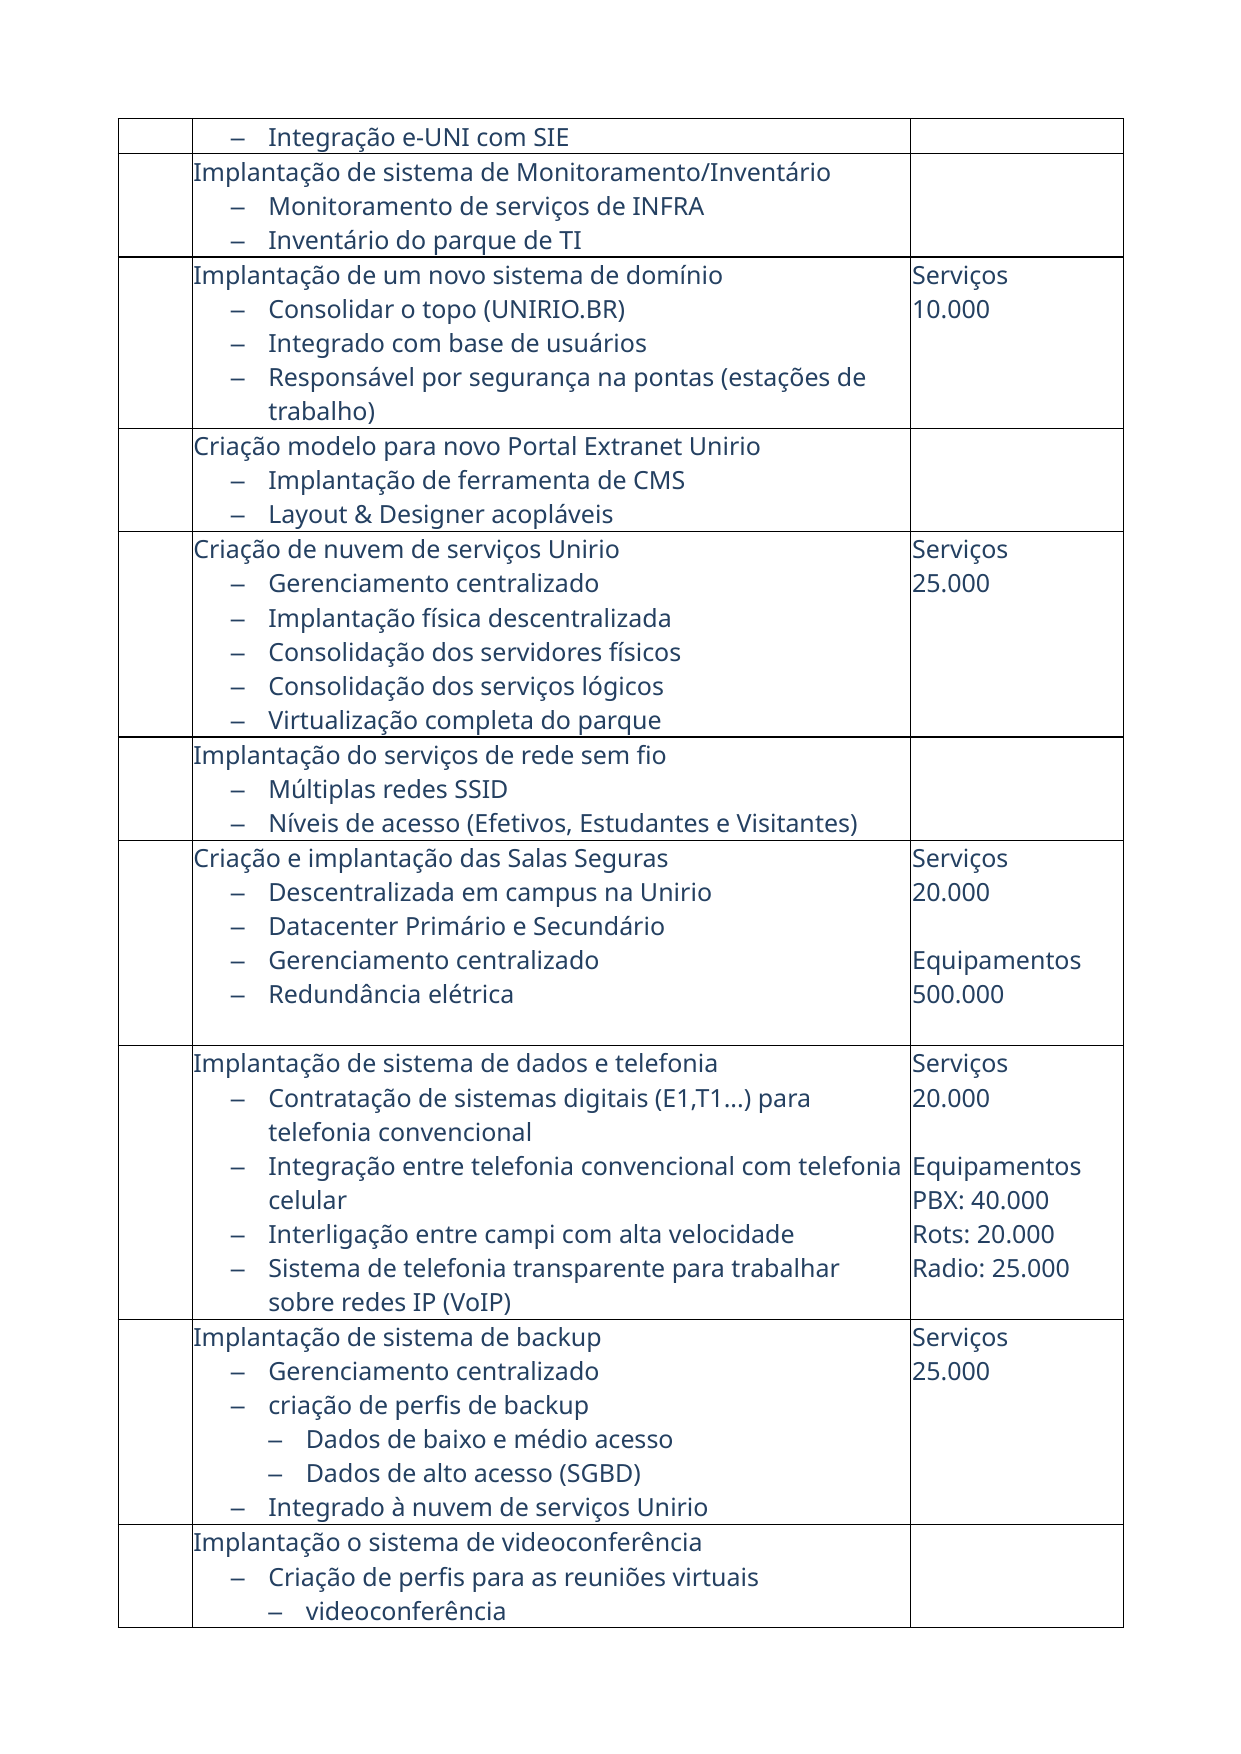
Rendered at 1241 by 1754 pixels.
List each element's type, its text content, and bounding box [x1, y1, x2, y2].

table_cell [119, 429, 192, 531]
table_cell Implantação de sistema de backup Gerenciamento centralizado criação de perfis de backup Dados de baixo e médio acesso Dados de alto acesso (SGBD) Integrado à nuvem de serviços Unirio [193, 1320, 910, 1524]
table_cell Criação modelo para novo Portal Extranet Unirio Implantação de ferramenta de CMS Layout & Designer acopláveis [193, 429, 910, 531]
table_cell [911, 154, 1123, 256]
table_cell [119, 532, 192, 736]
table_cell Implantação de sistema de dados e telefonia Contratação de sistemas digitais (E1,T1...) para telefonia convencional Integração entre telefonia convencional com telefonia celular Interligação entre campi com alta velocidade Sistema de telefonia transparente para trabalhar sobre redes IP (VoIP) [193, 1046, 910, 1319]
table_cell Implantação de sistema de Monitoramento/Inventário Monitoramento de serviços de INFRA Inventário do parque de TI [193, 154, 910, 256]
table_cell Implantação de um novo sistema de domínio Consolidar o topo (UNIRIO.BR) Integrado com base de usuários Responsável por segurança na pontas (estações de trabalho) [193, 258, 910, 428]
table_cell Serviços 10.000 [911, 258, 1123, 428]
table_cell Serviços 25.000 [911, 1320, 1123, 1524]
table_cell Serviços 20.000 Equipamentos PBX: 40.000 Rots: 20.000 Radio: 25.000 [911, 1046, 1123, 1319]
table_cell [119, 119, 192, 153]
table_cell [911, 1525, 1123, 1627]
table_cell [119, 1320, 192, 1524]
table_cell [119, 738, 192, 840]
table_cell Criação e implantação das Salas Seguras Descentralizada em campus na Unirio Datacenter Primário e Secundário Gerenciamento centralizado Redundância elétrica [193, 841, 910, 1045]
table_cell [911, 429, 1123, 531]
table_cell Implantação do serviços de rede sem fio Múltiplas redes SSID Níveis de acesso (Efetivos, Estudantes e Visitantes) [193, 738, 910, 840]
table_cell Implantação o sistema de videoconferência Criação de perfis para as reuniões virtuais videoconferência tele conferência WEB conferência Sala físicas para videoconferência [193, 1525, 910, 1627]
table_cell [119, 1046, 192, 1319]
table_cell [911, 119, 1123, 153]
table_cell Integrações de sistemas legados ao SIE Integração INFOAC com SIE Integração e-UNI com SIE [193, 119, 910, 153]
table_cell Criação de nuvem de serviços Unirio Gerenciamento centralizado Implantação física descentralizada Consolidação dos servidores físicos Consolidação dos serviços lógicos Virtualização completa do parque [193, 532, 910, 736]
table_cell [119, 258, 192, 428]
table_cell [119, 1525, 192, 1627]
table_cell [911, 738, 1123, 840]
table_cell Serviços 20.000 Equipamentos 500.000 [911, 841, 1123, 1045]
table_cell [119, 154, 192, 256]
table_cell [119, 841, 192, 1045]
table_cell Serviços 25.000 [911, 532, 1123, 736]
